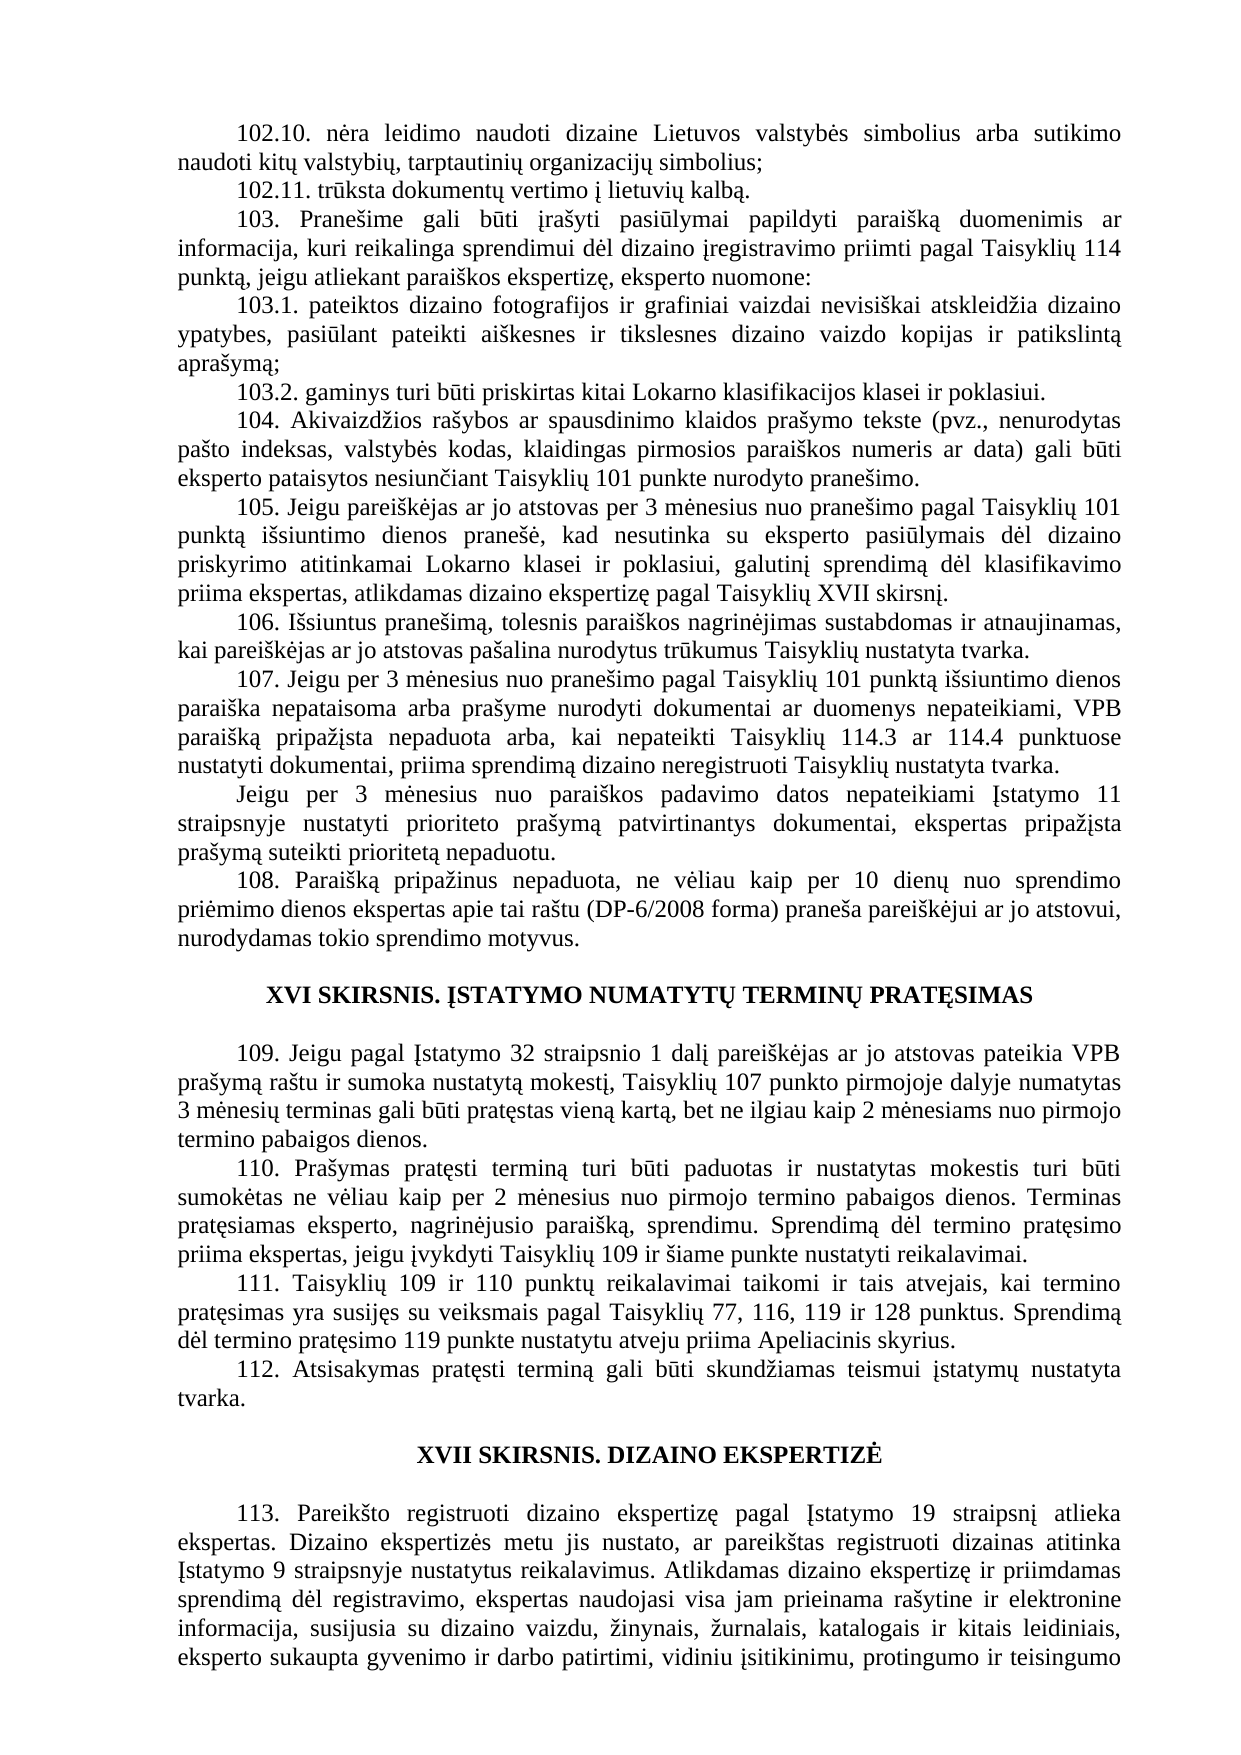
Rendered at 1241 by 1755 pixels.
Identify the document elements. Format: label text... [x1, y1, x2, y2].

text 111. Taisyklių 109 ir 110 punktų reikalavimai taikomi ir tais atvejais, kai termino pratęsimas yra susijęs su veiksmais pagal Taisyklių 77, 116, 119 ir 128 punktus. Sprendimą dėl termino pratęsimo 119 punkte nustatytu atveju priima Apeliacinis skyrius. [177, 1268, 1122, 1354]
text 103.1. pateiktos dizaino fotografijos ir grafiniai vaizdai nevisiškai atskleidžia dizaino ypatybes, pasiūlant pateikti aiškesnes ir tikslesnes dizaino vaizdo kopijas ir patikslintą aprašymą; [177, 291, 1122, 377]
text 107. Jeigu per 3 mėnesius nuo pranešimo pagal Taisyklių 101 punktą išsiuntimo dienos paraiška nepataisoma arba prašyme nurodyti dokumentai ar duomenys nepateikiami, VPB paraišką pripažįsta nepaduota arba, kai nepateikti Taisyklių 114.3 ar 114.4 punktuose nustatyti dokumentai, priima sprendimą dizaino neregistruoti Taisyklių nustatyta tvarka. [177, 664, 1122, 779]
text Jeigu per 3 mėnesius nuo paraiškos padavimo datos nepateikiami Įstatymo 11 straipsnyje nustatyti prioriteto prašymą patvirtinantys dokumentai, ekspertas pripažįsta prašymą suteikti prioritetą nepaduotu. [177, 779, 1122, 866]
text XVII SKIRSNIS. DIZAINO EKSPERTIZĖ [177, 1441, 1122, 1469]
text XVI SKIRSNIS. ĮSTATYMO NUMATYTŲ TERMINŲ PRATĘSIMAS [177, 981, 1122, 1009]
text 103.2. gaminys turi būti priskirtas kitai Lokarno klasifikacijos klasei ir poklasiui. [177, 377, 1122, 406]
text 105. Jeigu pareiškėjas ar jo atstovas per 3 mėnesius nuo pranešimo pagal Taisyklių 101 punktą išsiuntimo dienos pranešė, kad nesutinka su eksperto pasiūlymais dėl dizaino priskyrimo atitinkamai Lokarno klasei ir poklasiui, galutinį sprendimą dėl klasifikavimo priima ekspertas, atlikdamas dizaino ekspertizę pagal Taisyklių XVII skirsnį. [177, 492, 1122, 607]
text 102.11. trūksta dokumentų vertimo į lietuvių kalbą. [177, 176, 1122, 204]
text 108. Paraišką pripažinus nepaduota, ne vėliau kaip per 10 dienų nuo sprendimo priėmimo dienos ekspertas apie tai raštu (DP-6/2008 forma) praneša pareiškėjui ar jo atstovui, nurodydamas tokio sprendimo motyvus. [177, 866, 1122, 952]
text 104. Akivaizdžios rašybos ar spausdinimo klaidos prašymo tekste (pvz., nenurodytas pašto indeksas, valstybės kodas, klaidingas pirmosios paraiškos numeris ar data) gali būti eksperto pataisytos nesiunčiant Taisyklių 101 punkte nurodyto pranešimo. [177, 406, 1122, 492]
text 112. Atsisakymas pratęsti terminą gali būti skundžiamas teismui įstatymų nustatyta tvarka. [177, 1354, 1122, 1412]
text 106. Išsiuntus pranešimą, tolesnis paraiškos nagrinėjimas sustabdomas ir atnaujinamas, kai pareiškėjas ar jo atstovas pašalina nurodytus trūkumus Taisyklių nustatyta tvarka. [177, 607, 1122, 664]
text 113. Pareikšto registruoti dizaino ekspertizę pagal Įstatymo 19 straipsnį atlieka ekspertas. Dizaino ekspertizės metu jis nustato, ar pareikštas registruoti dizainas atitinka Įstatymo 9 straipsnyje nustatytus reikalavimus. Atlikdamas dizaino ekspertizę ir priimdamas sprendimą dėl registravimo, ekspertas naudojasi visa jam prieinama rašytine ir elektronine informacija, susijusia su dizaino vaizdu, žinynais, žurnalais, katalogais ir kitais leidiniais, eksperto sukaupta gyvenimo ir darbo patirtimi, vidiniu įsitikinimu, protingumo ir teisingumo [177, 1498, 1122, 1671]
text 109. Jeigu pagal Įstatymo 32 straipsnio 1 dalį pareiškėjas ar jo atstovas pateikia VPB prašymą raštu ir sumoka nustatytą mokestį, Taisyklių 107 punkto pirmojoje dalyje numatytas 3 mėnesių terminas gali būti pratęstas vieną kartą, bet ne ilgiau kaip 2 mėnesiams nuo pirmojo termino pabaigos dienos. [177, 1038, 1122, 1153]
text 102.10. nėra leidimo naudoti dizaine Lietuvos valstybės simbolius arba sutikimo naudoti kitų valstybių, tarptautinių organizacijų simbolius; [177, 118, 1122, 176]
text 103. Pranešime gali būti įrašyti pasiūlymai papildyti paraišką duomenimis ar informacija, kuri reikalinga sprendimui dėl dizaino įregistravimo priimti pagal Taisyklių 114 punktą, jeigu atliekant paraiškos ekspertizę, eksperto nuomone: [177, 204, 1122, 291]
text 110. Prašymas pratęsti terminą turi būti paduotas ir nustatytas mokestis turi būti sumokėtas ne vėliau kaip per 2 mėnesius nuo pirmojo termino pabaigos dienos. Terminas pratęsiamas eksperto, nagrinėjusio paraišką, sprendimu. Sprendimą dėl termino pratęsimo priima ekspertas, jeigu įvykdyti Taisyklių 109 ir šiame punkte nustatyti reikalavimai. [177, 1153, 1122, 1268]
